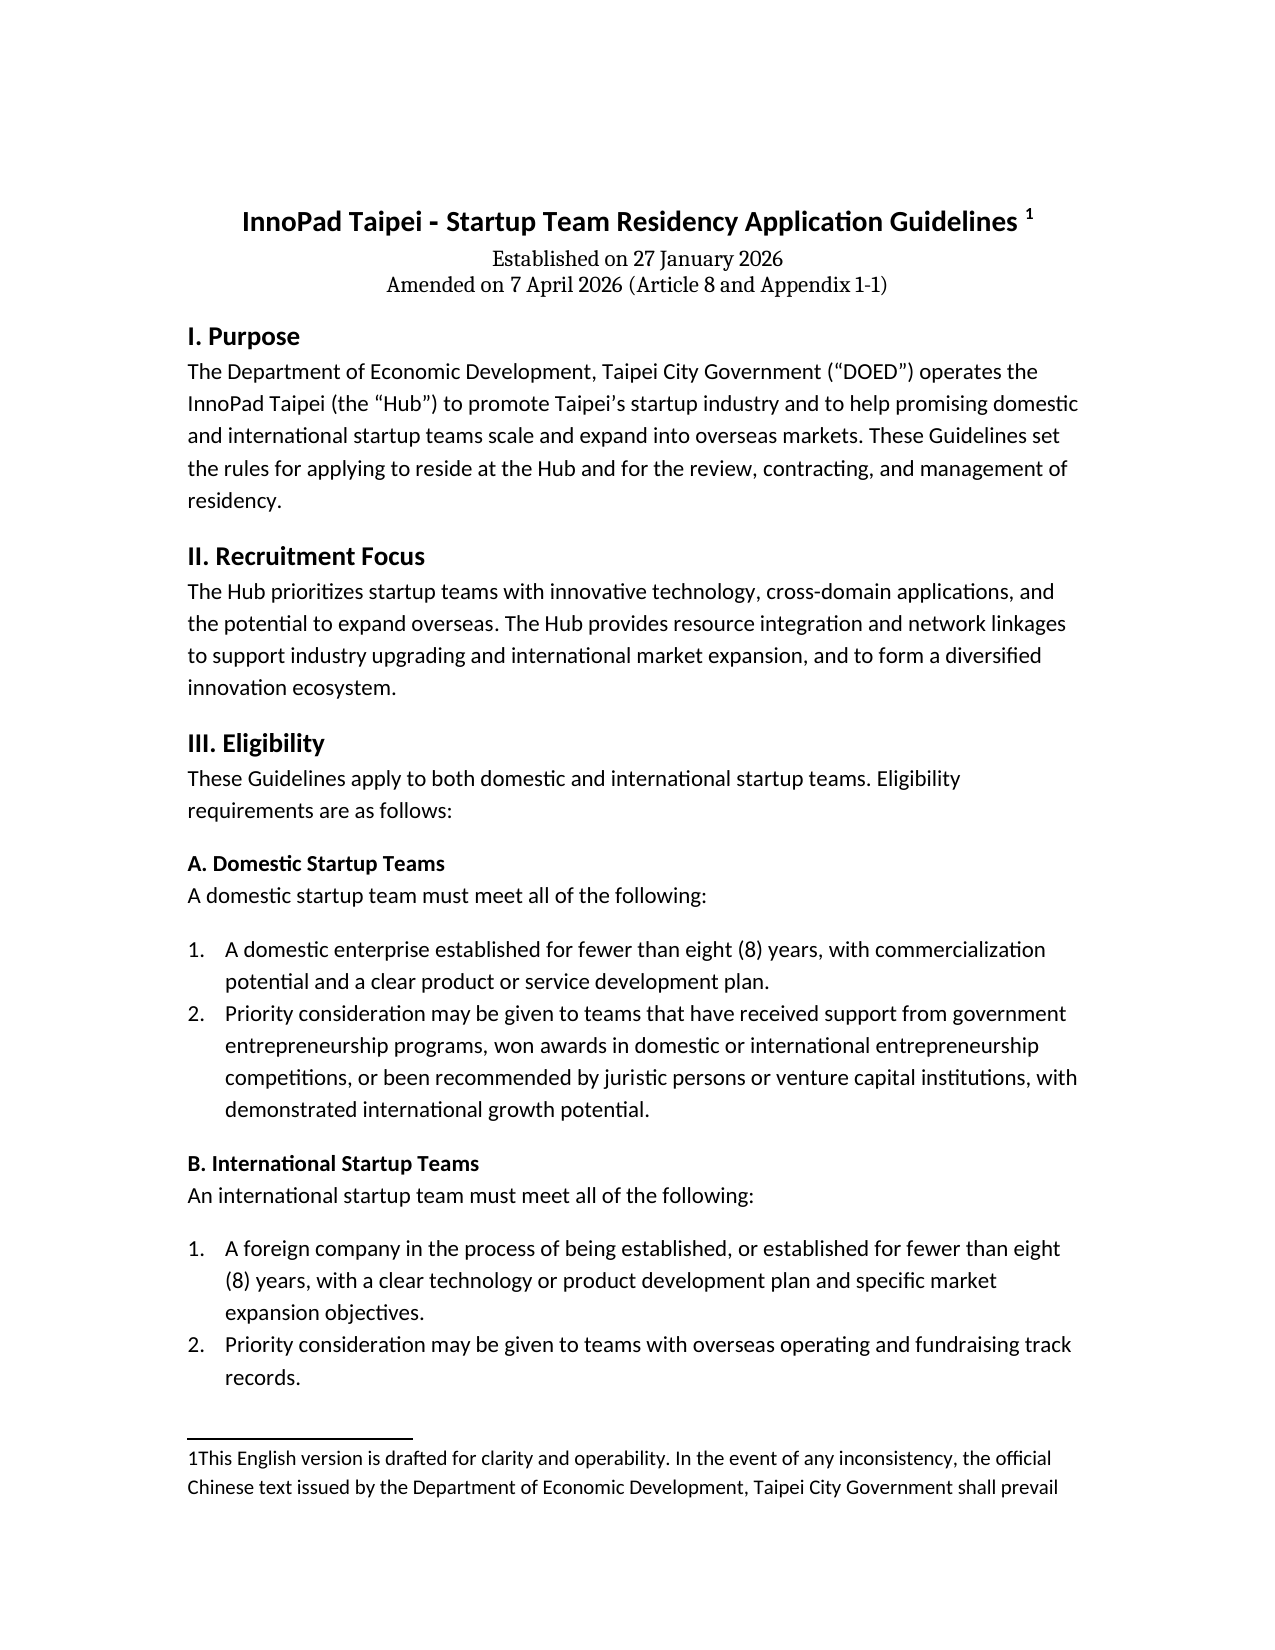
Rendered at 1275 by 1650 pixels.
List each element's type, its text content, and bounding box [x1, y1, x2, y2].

list A foreign company in the process of being established, or established for fewer than eight (8) years, with a clear technology or product development plan and specific market expansion objectives. [187, 1234, 1087, 1326]
text An international startup team must meet all of the following: [187, 1181, 1087, 1209]
text A domestic startup team must meet all of the following: [187, 882, 1087, 910]
subtitle III. Eligibility [187, 726, 1087, 759]
text These Guidelines apply to both domestic and international startup teams. Eligibility requirements are as follows: [187, 764, 1087, 824]
subtitle II. Recruitment Focus [187, 539, 1087, 572]
subtitle InnoPad Taipei - Startup Team Residency Application Guidelines [187, 200, 1087, 240]
list A domestic enterprise established for fewer than eight (8) years, with commercialization potential and a clear product or service development plan. [187, 935, 1087, 995]
text Established on 27 January 2026 [187, 246, 1087, 272]
list Priority consideration may be given to teams with overseas operating and fundraising track records. [187, 1330, 1087, 1391]
text This English version is drafted for clarity and operability. In the event of any inconsistency, the official Chinese text issued by the Department of Economic Development, Taipei City Government shall prevail [187, 1445, 1087, 1500]
list Priority consideration may be given to teams that have received support from government entrepreneurship programs, won awards in domestic or international entrepreneurship competitions, or been recommended by juristic persons or venture capital institutions, with demonstrated international growth potential. [187, 999, 1087, 1124]
text Amended on 7 April 2026 (Article 8 and Appendix 1-1) [187, 272, 1087, 298]
text The Hub prioritizes startup teams with innovative technology, cross-domain applications, and the potential to expand overseas. The Hub provides resource integration and network linkages to support industry upgrading and international market expansion, and to form a diversified innovation ecosystem. [187, 577, 1087, 701]
subtitle A. Domestic Startup Teams [187, 849, 1087, 877]
subtitle B. International Startup Teams [187, 1149, 1087, 1177]
text The Department of Economic Development, Taipei City Government (“DOED”) operates the InnoPad Taipei (the “Hub”) to promote Taipei’s startup industry and to help promising domestic and international startup teams scale and expand into overseas markets. These Guidelines set the rules for applying to reside at the Hub and for the review, contracting, and management of residency. [187, 357, 1087, 514]
subtitle I. Purpose [187, 319, 1087, 352]
